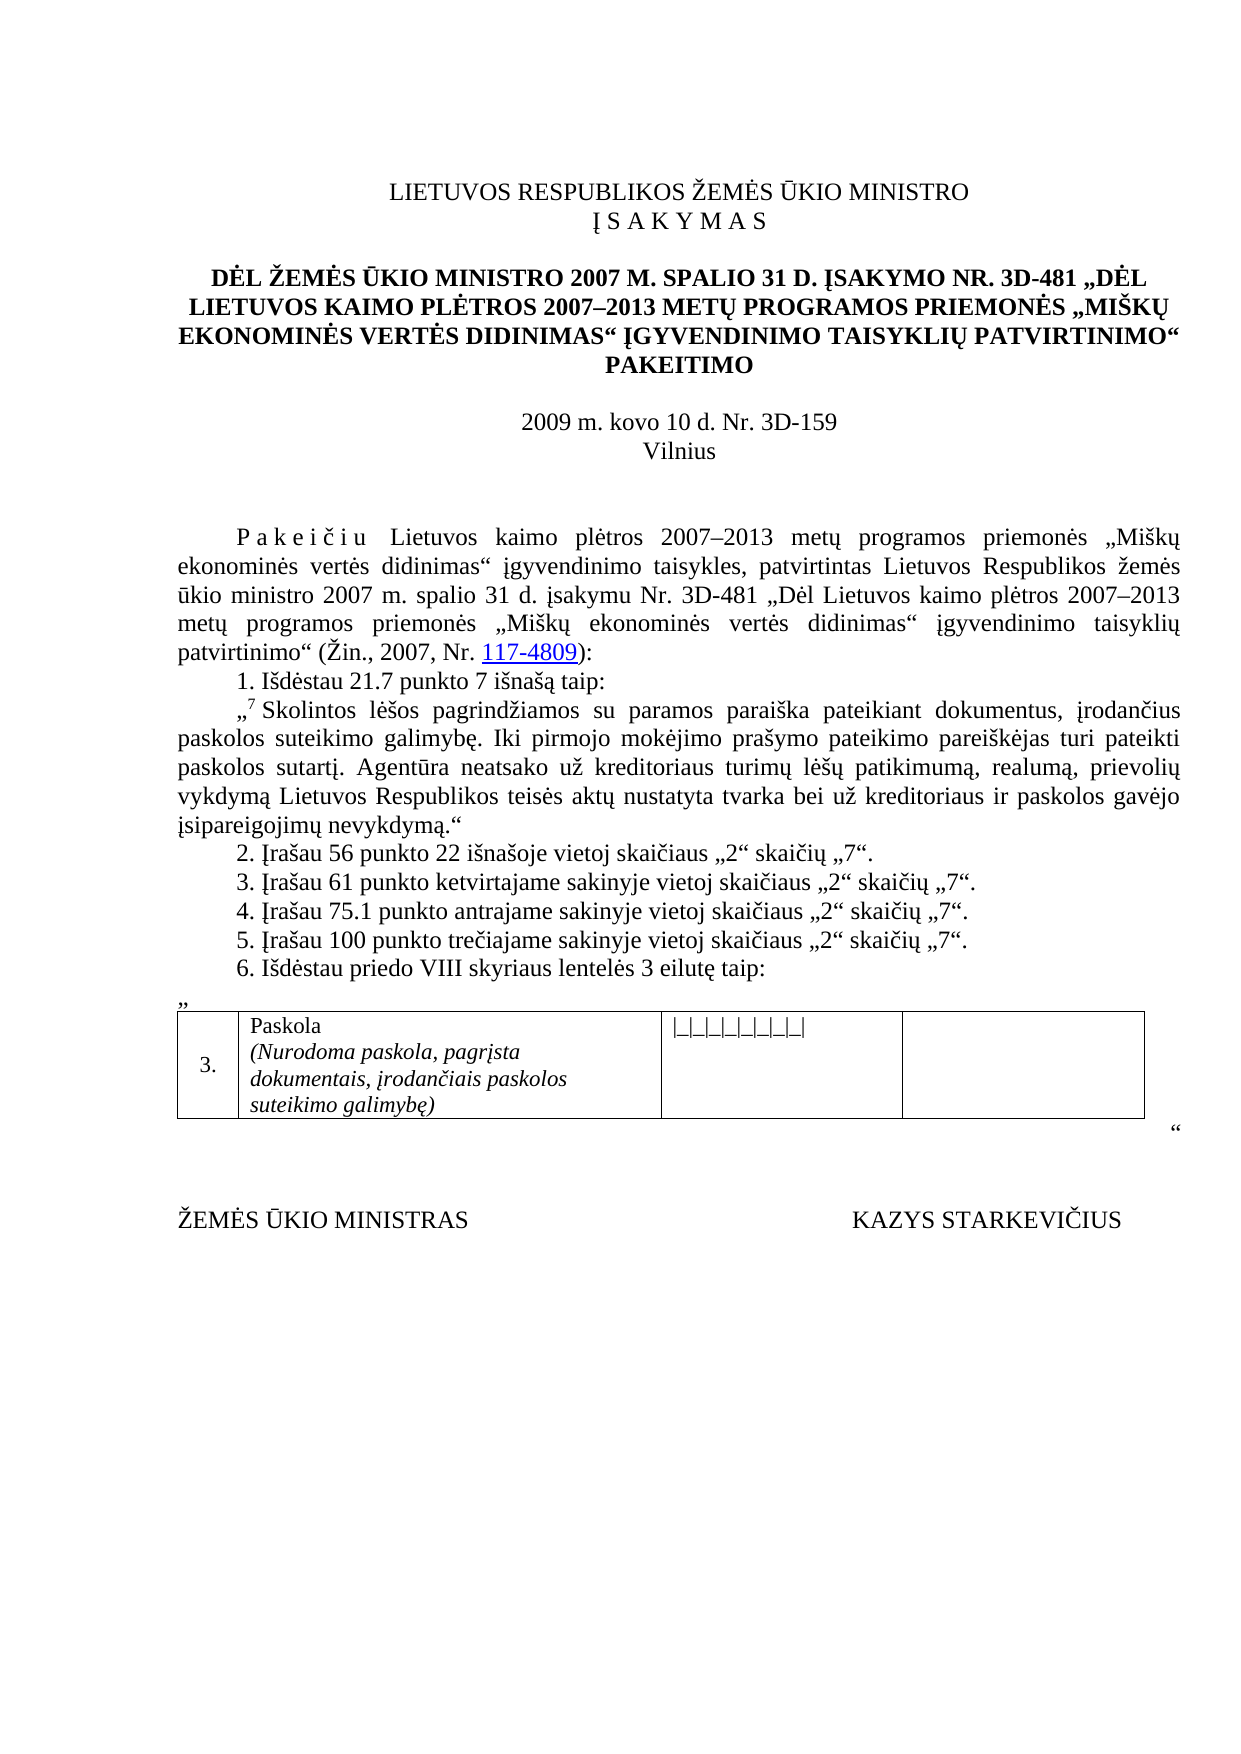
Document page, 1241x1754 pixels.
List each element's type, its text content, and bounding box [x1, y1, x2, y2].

text „7 Skolintos lėšos pagrindžiamos su paramos paraiška pateikiant dokumentus, įrodančius paskolos suteikimo galimybę. Iki pirmojo mokėjimo prašymo pateikimo pareiškėjas turi pateikti paskolos sutartį. Agentūra neatsako už kreditoriaus turimų lėšų patikimumą, realumą, prievolių vykdymą Lietuvos Respublikos teisės aktų nustatyta tvarka bei už kreditoriaus ir paskolos gavėjo įsipareigojimų nevykdymą.“ [177, 695, 1181, 838]
text 2009 m. kovo 10 d. Nr. 3D-159 [177, 407, 1181, 436]
text 5. Įrašau 100 punkto trečiajame sakinyje vietoj skaičiaus „2“ skaičių „7“. [177, 925, 1181, 953]
text 6. Išdėstau priedo VIII skyriaus lentelės 3 eilutę taip: [177, 953, 1181, 982]
text 2. Įrašau 56 punkto 22 išnašoje vietoj skaičiaus „2“ skaičių „7“. [177, 838, 1181, 867]
text LIETUVOS RESPUBLIKOS ŽEMĖS ŪKIO MINISTRO [177, 177, 1181, 206]
text Vilnius [177, 436, 1181, 465]
text “ [177, 1118, 1181, 1147]
table_header 3. [178, 1012, 238, 1117]
text „ [177, 982, 1181, 1011]
text 1. Išdėstau 21.7 punkto 7 išnašą taip: [177, 666, 1181, 695]
text ŽEMĖS ŪKIO MINISTRAS KAZYS STARKEVIČIUS [177, 1205, 1181, 1233]
text Pakeičiu Lietuvos kaimo plėtros 2007–2013 metų programos priemonės „Miškų ekonominės vertės didinimas“ įgyvendinimo taisykles, patvirtintas Lietuvos Respublikos žemės ūkio ministro 2007 m. spalio 31 d. įsakymu Nr. 3D-481 „Dėl Lietuvos kaimo plėtros 2007–2013 metų programos priemonės „Miškų ekonominės vertės didinimas“ įgyvendinimo taisyklių patvirtinimo“ (Žin., 2007, Nr. 117-4809): [177, 522, 1181, 666]
table_header |_|_|_|_|_|_|_|_| [662, 1012, 902, 1117]
text DĖL ŽEMĖS ŪKIO MINISTRO 2007 M. SPALIO 31 D. ĮSAKYMO NR. 3D-481 „DĖL LIETUVOS KAIMO PLĖTROS 2007–2013 METŲ PROGRAMOS PRIEMONĖS „MIŠKŲ EKONOMINĖS VERTĖS DIDINIMAS“ ĮGYVENDINIMO TAISYKLIŲ PATVIRTINIMO“ PAKEITIMO [177, 263, 1181, 378]
table_header Paskola (Nurodoma paskola, pagrįsta dokumentais, įrodančiais paskolos suteikimo galimybę) [239, 1012, 661, 1117]
text 4. Įrašau 75.1 punkto antrajame sakinyje vietoj skaičiaus „2“ skaičių „7“. [177, 896, 1181, 925]
text ĮSAKYMAS [177, 206, 1181, 235]
text 3. Įrašau 61 punkto ketvirtajame sakinyje vietoj skaičiaus „2“ skaičių „7“. [177, 867, 1181, 896]
table_header [903, 1012, 1144, 1117]
